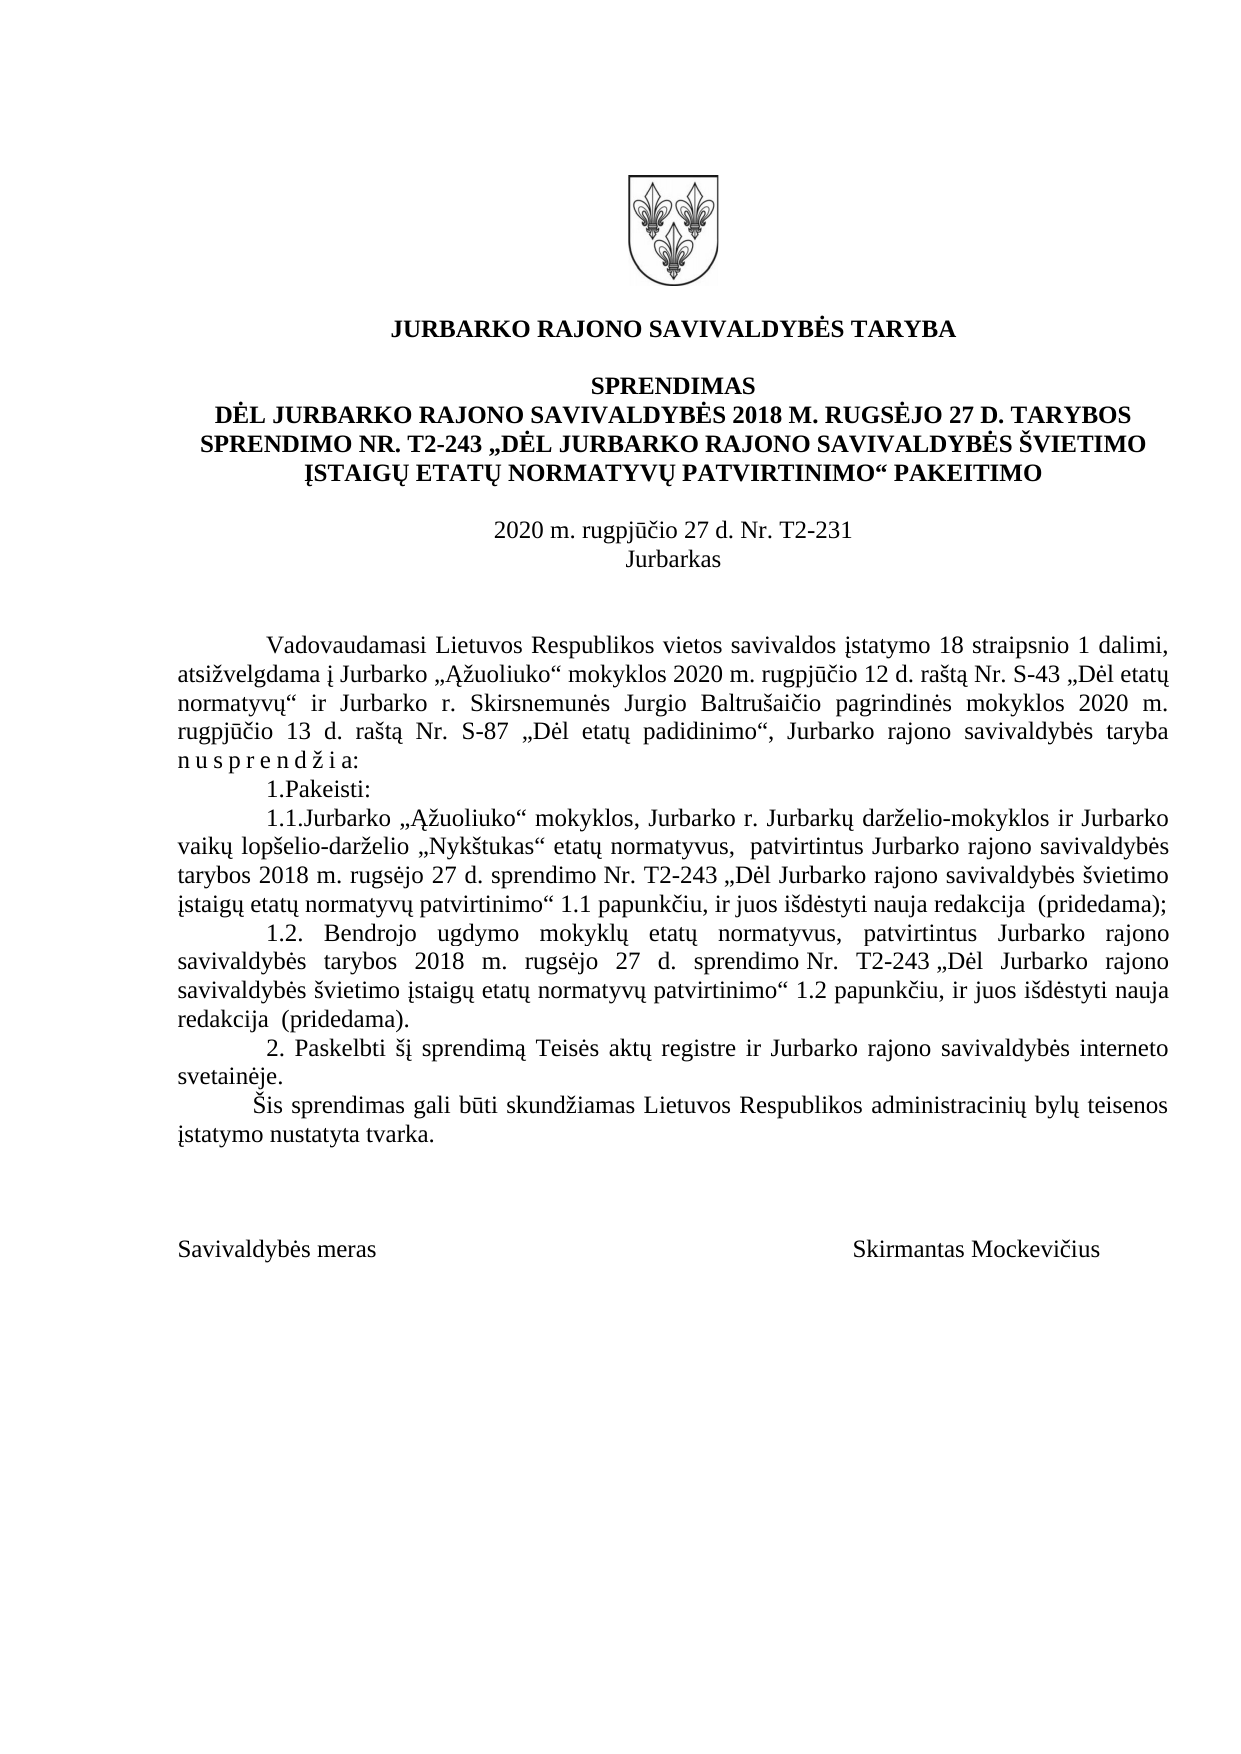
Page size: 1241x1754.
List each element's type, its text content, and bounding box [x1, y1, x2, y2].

text 2. Paskelbti šį sprendimą Teisės aktų registre ir Jurbarko rajono savivaldybės interneto svetainėje. [177, 1033, 1169, 1090]
text Vadovaudamasi Lietuvos Respublikos vietos savivaldos įstatymo 18 straipsnio 1 dalimi, atsižvelgdama į Jurbarko „Ąžuoliuko“ mokyklos 2020 m. rugpjūčio 12 d. raštą Nr. S-43 „Dėl etatų normatyvų“ ir Jurbarko r. Skirsnemunės Jurgio Baltrušaičio pagrindinės mokyklos 2020 m. rugpjūčio 13 d. raštą Nr. S-87 „Dėl etatų padidinimo“, Jurbarko rajono savivaldybės taryba nusprendžia: [177, 630, 1169, 774]
text Šis sprendimas gali būti skundžiamas Lietuvos Respublikos administracinių bylų teisenos įstatymo nustatyta tvarka. [177, 1090, 1169, 1148]
text 2020 m. rugpjūčio 27 d. Nr. T2-231 [177, 515, 1169, 544]
text 1.2. Bendrojo ugdymo mokyklų etatų normatyvus, patvirtintus Jurbarko rajono savivaldybės tarybos 2018 m. rugsėjo 27 d. sprendimo Nr. T2-243 „Dėl Jurbarko rajono savivaldybės švietimo įstaigų etatų normatyvų patvirtinimo“ 1.2 papunkčiu, ir juos išdėstyti nauja redakcija (pridedama). [177, 918, 1169, 1033]
text JURBARKO RAJONO SAVIVALDYBĖS TARYBA [177, 314, 1169, 343]
text SPRENDIMAS [177, 371, 1169, 400]
text Savivaldybės meras Skirmantas Mockevičius [177, 1234, 1169, 1263]
text Jurbarkas [177, 544, 1169, 573]
text 1.1. Jurbarko „Ąžuoliuko“ mokyklos, Jurbarko r. Jurbarkų darželio-mokyklos ir Jurbarko vaikų lopšelio-darželio „Nykštukas“ etatų normatyvus, patvirtintus Jurbarko rajono savivaldybės tarybos 2018 m. rugsėjo 27 d. sprendimo Nr. T2-243 „Dėl Jurbarko rajono savivaldybės švietimo įstaigų etatų normatyvų patvirtinimo“ 1.1 papunkčiu, ir juos išdėstyti nauja redakcija (pridedama); [177, 803, 1169, 918]
text DĖL JURBARKO RAJONO SAVIVALDYBĖS 2018 M. RUGSĖJO 27 D. TARYBOS SPRENDIMO NR. T2-243 „DĖL JURBARKO RAJONO SAVIVALDYBĖS ŠVIETIMO ĮSTAIGŲ ETATŲ NORMATYVŲ PATVIRTINIMO“ PAKEITIMO [177, 400, 1169, 486]
text 1. Pakeisti: [266, 774, 1169, 803]
